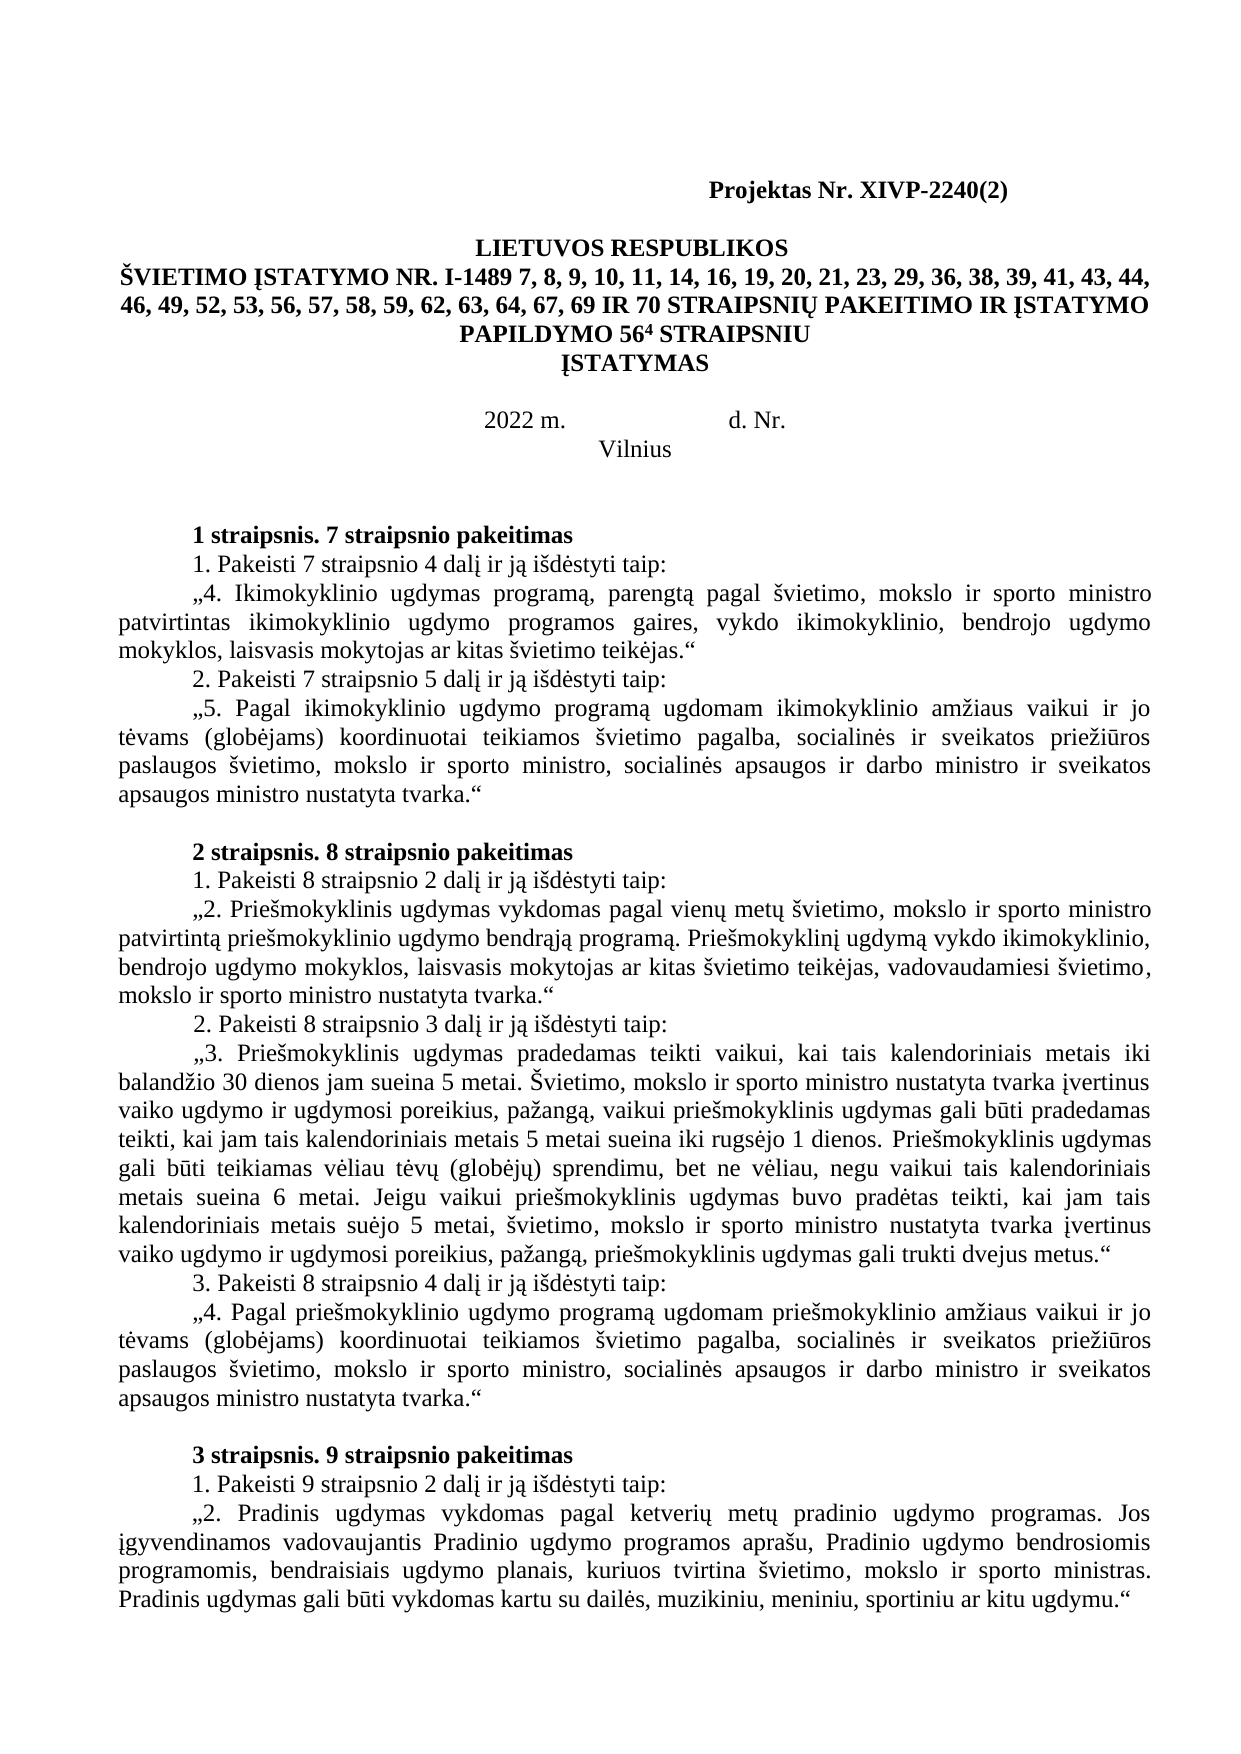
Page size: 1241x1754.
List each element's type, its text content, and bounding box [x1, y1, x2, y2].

text 2 straipsnis. 8 straipsnio pakeitimas [118, 837, 1152, 866]
text „4. Pagal priešmokyklinio ugdymo programą ugdomam priešmokyklinio amžiaus vaikui ir jo tėvams (globėjams) koordinuotai teikiamos švietimo pagalba, socialinės ir sveikatos priežiūros paslaugos švietimo, mokslo ir sporto ministro, socialinės apsaugos ir darbo ministro ir sveikatos apsaugos ministro nustatyta tvarka.“ [118, 1297, 1152, 1412]
text 1. Pakeisti 9 straipsnio 2 dalį ir ją išdėstyti taip: [118, 1469, 1152, 1498]
text 3 straipsnis. 9 straipsnio pakeitimas [118, 1441, 1152, 1469]
text „4. Ikimokyklinio ugdymas programą, parengtą pagal švietimo, mokslo ir sporto ministro patvirtintas ikimokyklinio ugdymo programos gaires, vykdo ikimokyklinio, bendrojo ugdymo mokyklos, laisvasis mokytojas ar kitas švietimo teikėjas.“ [118, 578, 1152, 664]
text 2. Pakeisti 7 straipsnio 5 dalį ir ją išdėstyti taip: [118, 664, 1152, 693]
text 1 straipsnis. 7 straipsnio pakeitimas [118, 521, 1152, 549]
text 2. Pakeisti 8 straipsnio 3 dalį ir ją išdėstyti taip: [118, 1009, 1152, 1038]
table_header [787, 118, 1121, 176]
text „2. Pradinis ugdymas vykdomas pagal ketverių metų pradinio ugdymo programas. Jos įgyvendinamos vadovaujantis Pradinio ugdymo programos aprašu, Pradinio ugdymo bendrosiomis programomis, bendraisiais ugdymo planais, kuriuos tvirtina švietimo, mokslo ir sporto ministras. Pradinis ugdymas gali būti vykdomas kartu su dailės, muzikiniu, meniniu, sportiniu ar kitu ugdymu.“ [118, 1498, 1152, 1613]
text 2022 m. d. Nr. [118, 406, 1152, 434]
table_header [118, 118, 452, 176]
text 3. Pakeisti 8 straipsnio 4 dalį ir ją išdėstyti taip: [118, 1268, 1152, 1297]
text 1. Pakeisti 7 straipsnio 4 dalį ir ją išdėstyti taip: [118, 549, 1152, 578]
table_header [453, 118, 787, 176]
text ĮSTATYMAS [118, 348, 1152, 377]
text „5. Pagal ikimokyklinio ugdymo programą ugdomam ikimokyklinio amžiaus vaikui ir jo tėvams (globėjams) koordinuotai teikiamos švietimo pagalba, socialinės ir sveikatos priežiūros paslaugos švietimo, mokslo ir sporto ministro, socialinės apsaugos ir darbo ministro ir sveikatos apsaugos ministro nustatyta tvarka.“ [118, 693, 1152, 808]
text Projektas Nr. XIVP-2240(2) [709, 176, 1152, 204]
text ŠVIETIMO ĮSTATYMO NR. I-1489 7, 8, 9, 10, 11, 14, 16, 19, 20, 21, 23, 29, 36, 38, 39, 41, 43, 44, 46, 49, 52, 53, 56, 57, 58, 59, 62, 63, 64, 67, 69 IR 70 STRAIPSNIŲ PAKEITIMO ir įstatymo papildymo 564 STRAIPSNIU [118, 262, 1152, 348]
text LIETUVOS RESPUBLIKOS [118, 233, 1152, 262]
text „3. Priešmokyklinis ugdymas pradedamas teikti vaikui, kai tais kalendoriniais metais iki balandžio 30 dienos jam sueina 5 metai. Švietimo, mokslo ir sporto ministro nustatyta tvarka įvertinus vaiko ugdymo ir ugdymosi poreikius, pažangą, vaikui priešmokyklinis ugdymas gali būti pradedamas teikti, kai jam tais kalendoriniais metais 5 metai sueina iki rugsėjo 1 dienos. Priešmokyklinis ugdymas gali būti teikiamas vėliau tėvų (globėjų) sprendimu, bet ne vėliau, negu vaikui tais kalendoriniais metais sueina 6 metai. Jeigu vaikui priešmokyklinis ugdymas buvo pradėtas teikti, kai jam tais kalendoriniais metais suėjo 5 metai, švietimo, mokslo ir sporto ministro nustatyta tvarka įvertinus vaiko ugdymo ir ugdymosi poreikius, pažangą, priešmokyklinis ugdymas gali trukti dvejus metus.“ [118, 1038, 1152, 1268]
text Vilnius [118, 434, 1152, 463]
text „2. Priešmokyklinis ugdymas vykdomas pagal vienų metų švietimo, mokslo ir sporto ministro patvirtintą priešmokyklinio ugdymo bendrąją programą. Priešmokyklinį ugdymą vykdo ikimokyklinio, bendrojo ugdymo mokyklos, laisvasis mokytojas ar kitas švietimo teikėjas, vadovaudamiesi švietimo, mokslo ir sporto ministro nustatyta tvarka.“ [118, 894, 1152, 1009]
text 1. Pakeisti 8 straipsnio 2 dalį ir ją išdėstyti taip: [118, 866, 1152, 894]
